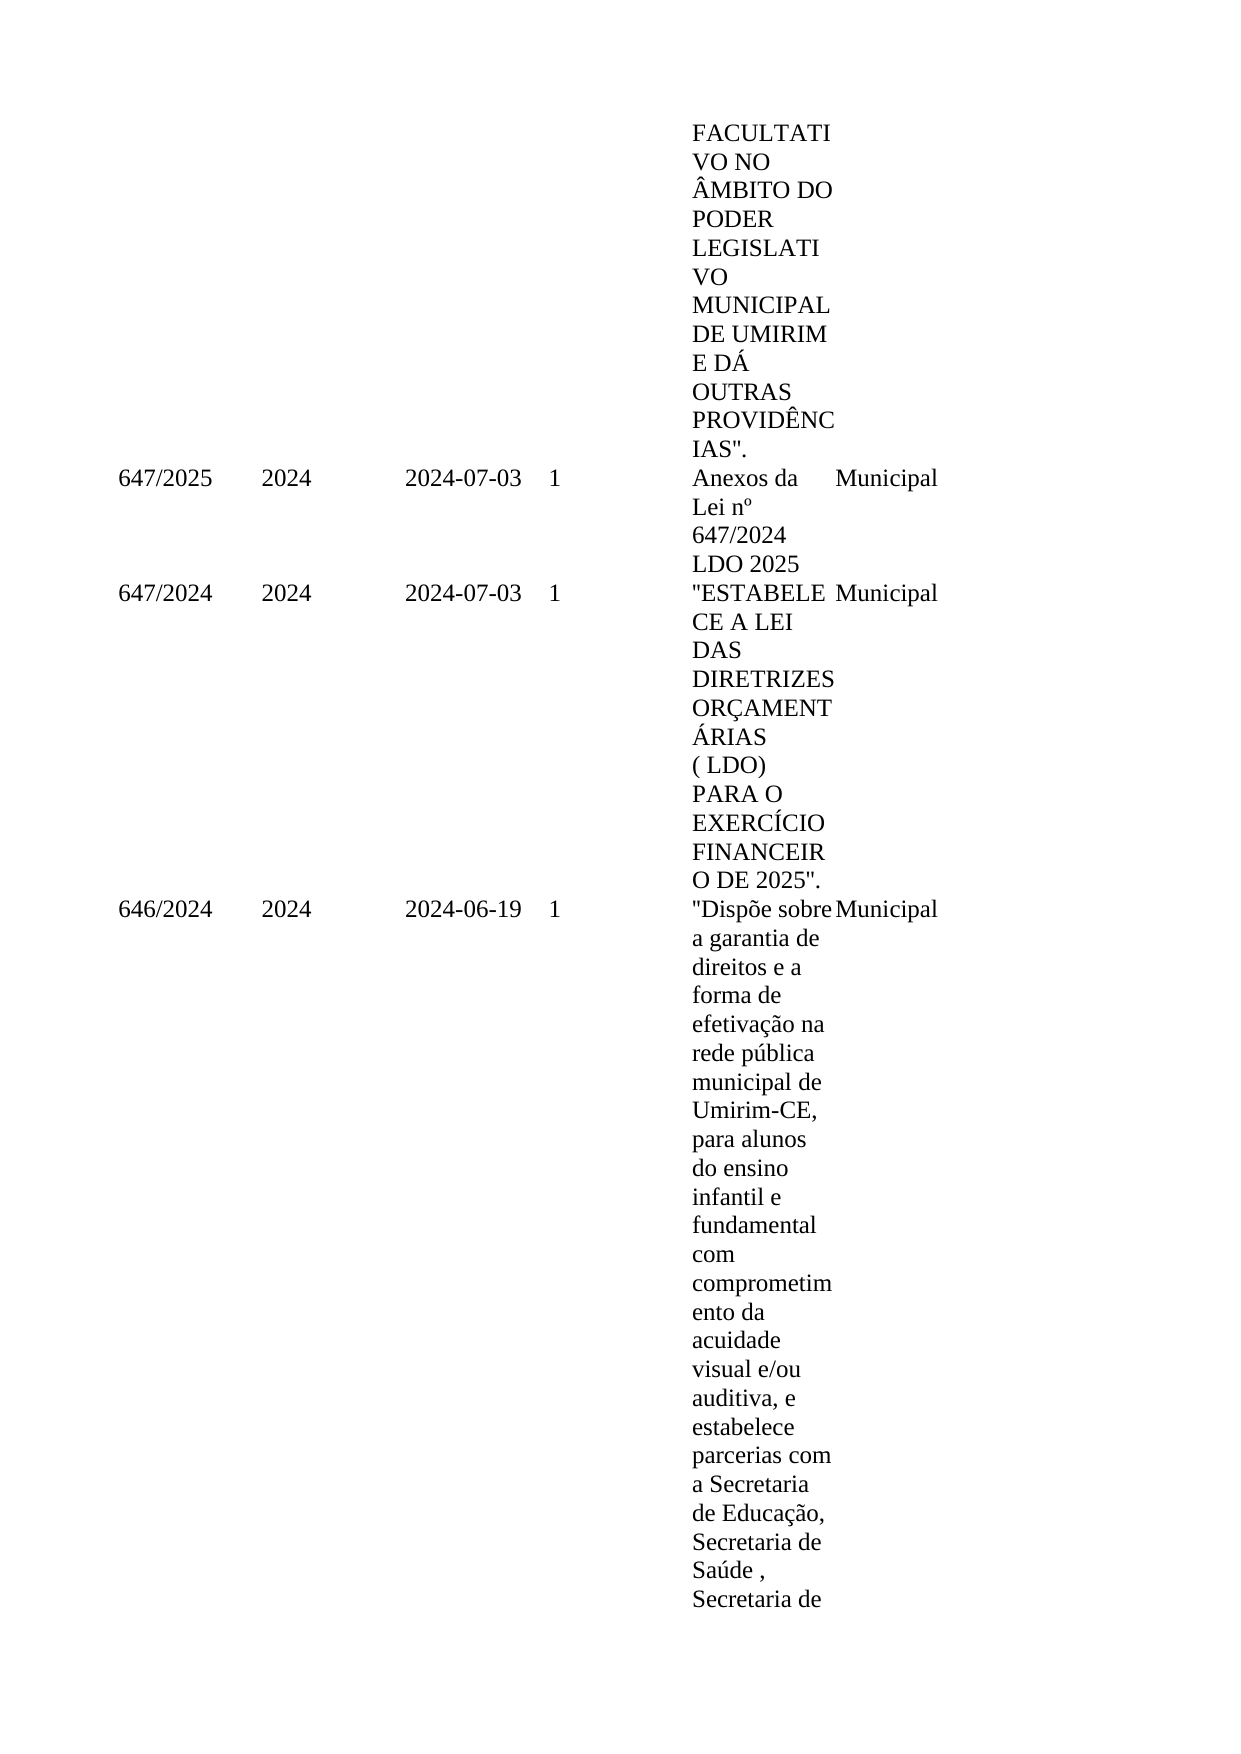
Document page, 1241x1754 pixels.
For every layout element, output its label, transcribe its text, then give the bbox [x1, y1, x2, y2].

table_cell [405, 118, 548, 463]
table_cell 2024-06-19 [405, 894, 548, 1613]
table_cell 1 [548, 894, 692, 1613]
table_cell [979, 578, 1122, 894]
table_cell 1 [548, 578, 692, 894]
table_cell [118, 118, 261, 463]
table_cell Anexos da Lei nº 647/2024 LDO 2025 [692, 463, 835, 578]
table_cell FACULTATIVO NO ÂMBITO DO PODER LEGISLATIVO MUNICIPAL DE UMIRIM E DÁ OUTRAS PROVIDÊNCIAS''. [692, 118, 835, 463]
table_cell ''Dispõe sobre a garantia de direitos e a forma de efetivação na rede pública municipal de Umirim-CE, para alunos do ensino infantil e fundamental com comprometimento da acuidade visual e/ou auditiva, e estabelece parcerias com a Secretaria de Educação, Secretaria de Saúde , Secretaria de [692, 894, 835, 1613]
table_cell 2024-07-03 [405, 578, 548, 894]
table_cell [261, 118, 405, 463]
table_cell [979, 463, 1122, 578]
table_cell 646/2024 [118, 894, 261, 1613]
table_cell 2024-07-03 [405, 463, 548, 578]
table_cell 2024 [261, 463, 405, 578]
table_cell 2024 [261, 578, 405, 894]
table_cell Municipal [835, 578, 979, 894]
table_cell [835, 118, 979, 463]
table_cell [979, 894, 1122, 1613]
table_cell ''ESTABELECE A LEI DAS DIRETRIZES ORÇAMENTÁRIAS ( LDO) PARA O EXERCÍCIO FINANCEIRO DE 2025''. [692, 578, 835, 894]
table_cell 2024 [261, 894, 405, 1613]
table_cell Municipal [835, 894, 979, 1613]
table_cell 647/2025 [118, 463, 261, 578]
table_cell Municipal [835, 463, 979, 578]
table_cell 647/2024 [118, 578, 261, 894]
table_cell [979, 118, 1122, 463]
table_cell [548, 118, 692, 463]
table_cell 1 [548, 463, 692, 578]
